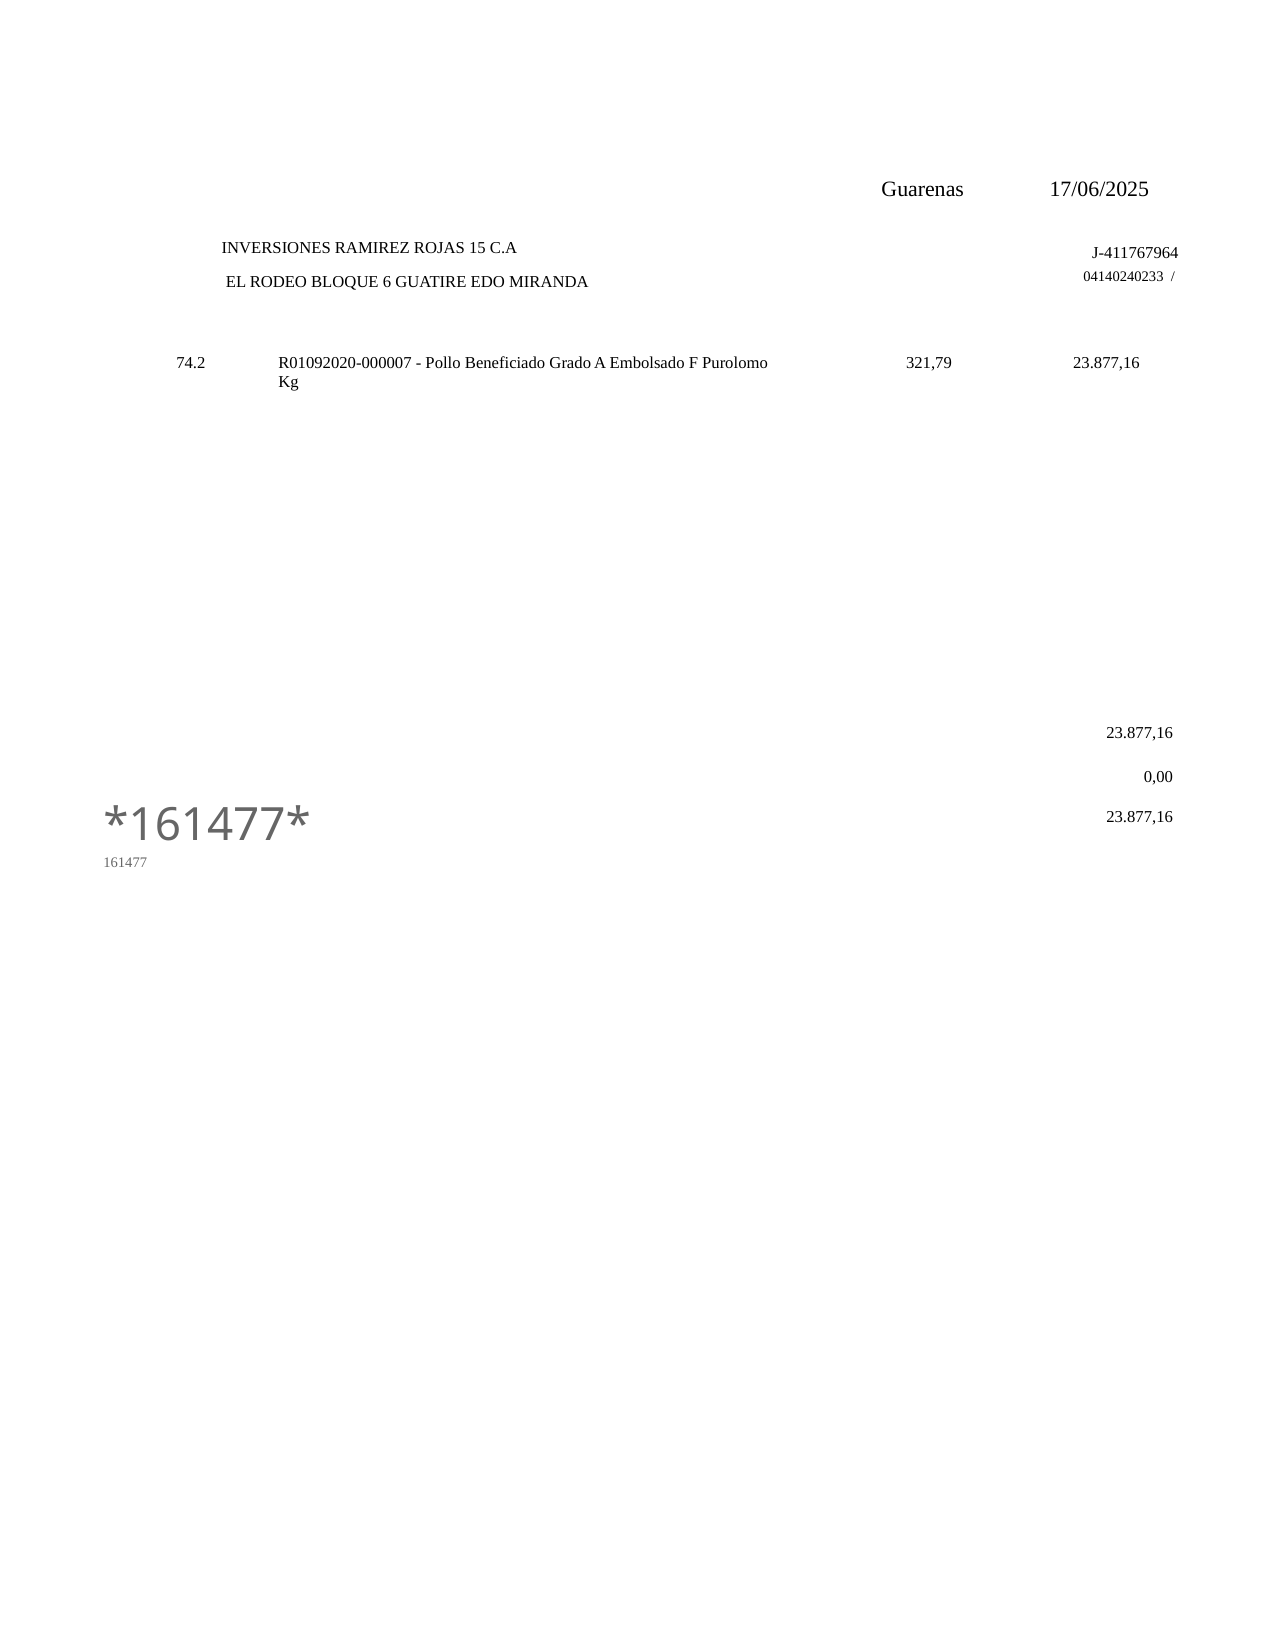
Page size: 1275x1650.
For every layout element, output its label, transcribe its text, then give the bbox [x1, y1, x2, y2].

table_header INVERSIONES RAMIREZ ROJAS 15 C.A [105, 238, 886, 267]
table_header 23.877,16 [1029, 353, 1183, 391]
text 23.877,16 [1018, 723, 1172, 742]
table_header 17/06/2025 [1008, 176, 1191, 202]
table_cell 04140240233 / [886, 267, 1178, 295]
text *161477* [103, 791, 1137, 854]
table_header J-411767964 [886, 238, 1178, 267]
table_header 74.2 [103, 353, 278, 391]
table_header R01092020-000007 - Pollo Beneficiado Grado A Embolsado F Purolomo Kg [278, 353, 828, 391]
table_header 321,79 [828, 353, 1029, 391]
text 23.877,16 [1021, 807, 1172, 826]
text 0,00 [1020, 767, 1172, 786]
table_cell EL RODEO BLOQUE 6 GUATIRE EDO MIRANDA [105, 267, 886, 295]
text 161477 [103, 854, 1137, 870]
table_header Guarenas [881, 176, 1008, 202]
